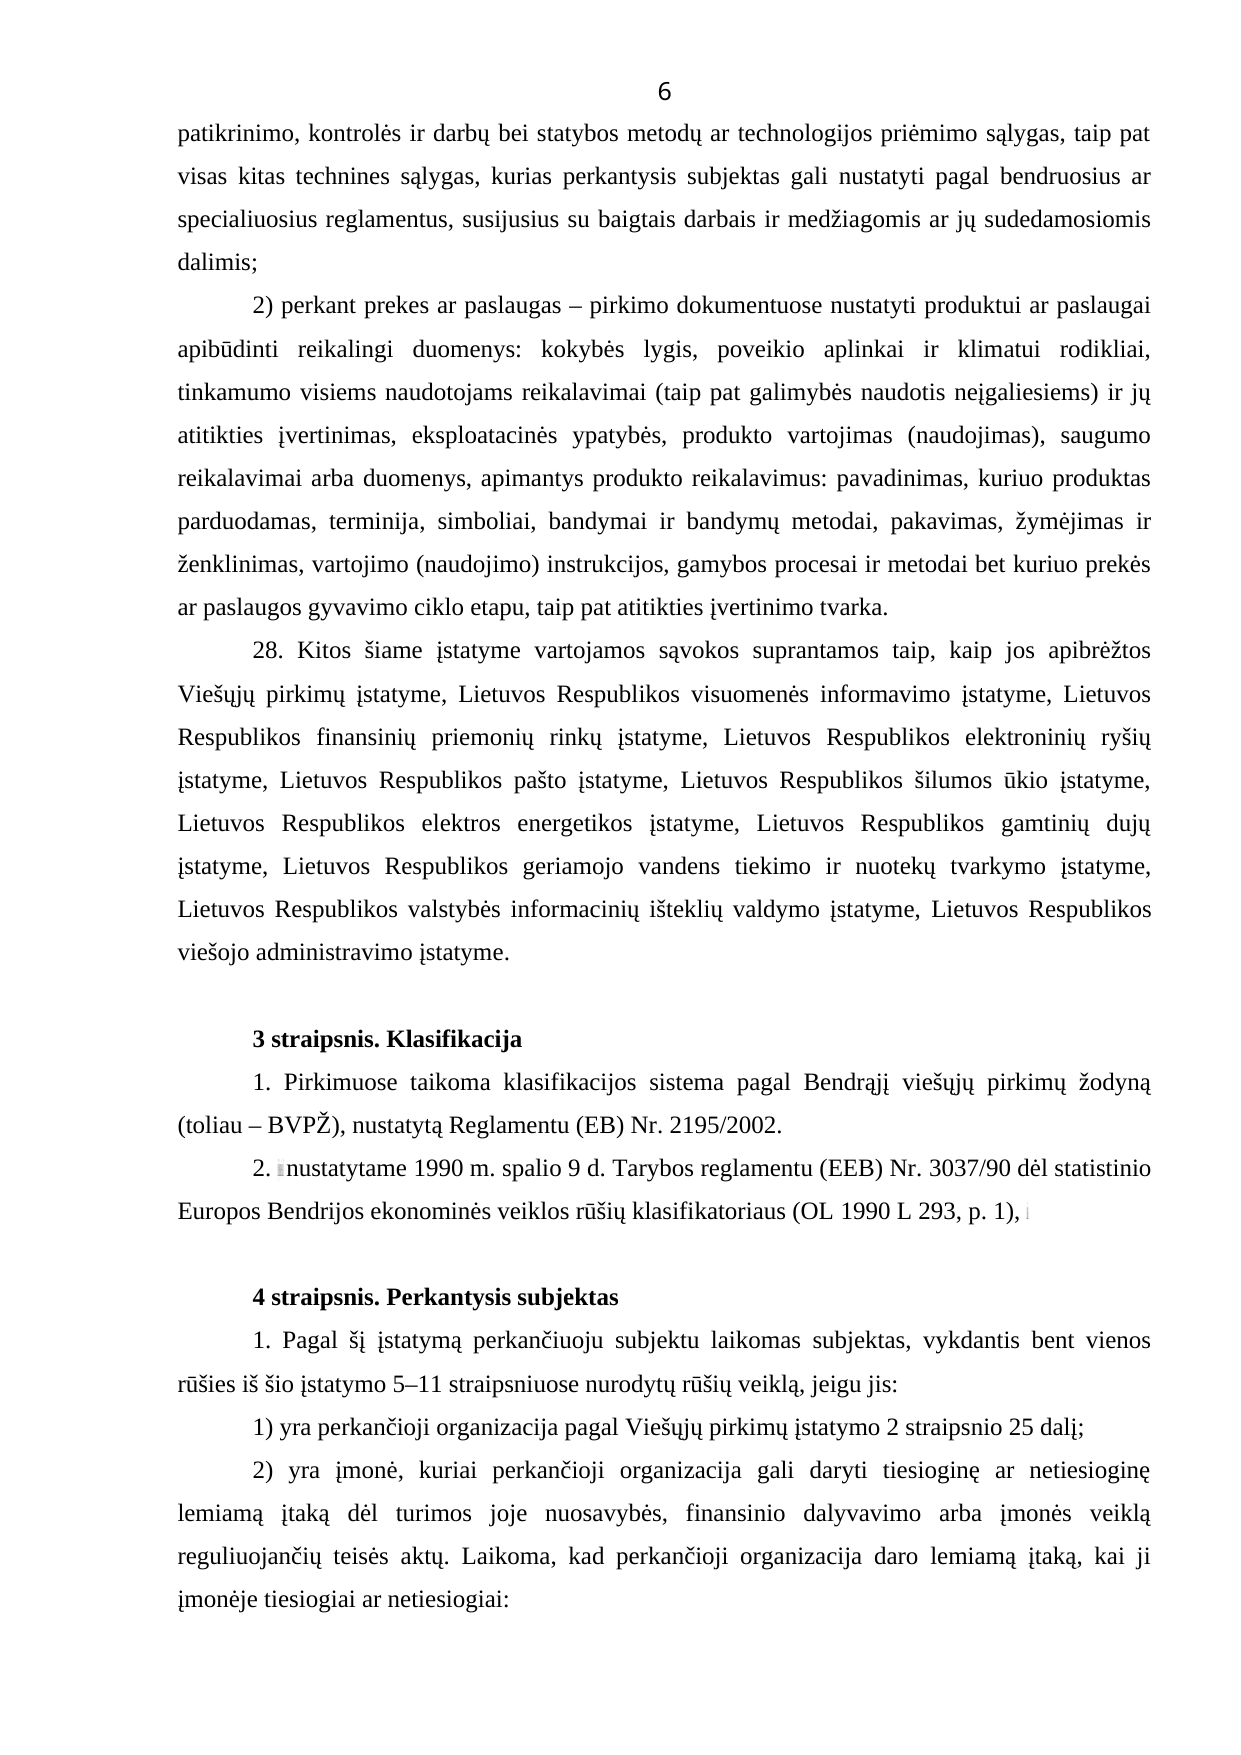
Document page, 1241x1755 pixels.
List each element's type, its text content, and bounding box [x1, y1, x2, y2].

text 3 straipsnis. Klasifikacija [177, 1024, 1152, 1052]
text 2. Jeigu apibrėžtys BVPŽ ir Europos Bendrijos statistiniame ekonominės veiklos rūšių klasifikatoriuje (toliau – NACE), nustatytame 1990 m. spalio 9 d. Tarybos reglamentu (EEB) Nr. 3037/90 dėl statistinio Europos Bendrijos ekonominės veiklos rūšių klasifikatoriaus (OL 1990 L 293, p. 1), skiriasi, taikoma BVPŽ nomenklatūra. [177, 1153, 1152, 1225]
text 1. Pirkimuose taikoma klasifikacijos sistema pagal Bendrąjį viešųjų pirkimų žodyną (toliau – BVPŽ), nustatytą Reglamentu (EB) Nr. 2195/2002. [177, 1067, 1152, 1139]
text 2) perkant prekes ar paslaugas – pirkimo dokumentuose nustatyti produktui ar paslaugai apibūdinti reikalingi duomenys: kokybės lygis, poveikio aplinkai ir klimatui rodikliai, tinkamumo visiems naudotojams reikalavimai (taip pat galimybės naudotis neįgaliesiems) ir jų atitikties įvertinimas, eksploatacinės ypatybės, produkto vartojimas (naudojimas), saugumo reikalavimai arba duomenys, apimantys produkto reikalavimus: pavadinimas, kuriuo produktas parduodamas, terminija, simboliai, bandymai ir bandymų metodai, pakavimas, žymėjimas ir ženklinimas, vartojimo (naudojimo) instrukcijos, gamybos procesai ir metodai bet kuriuo prekės ar paslaugos gyvavimo ciklo etapu, taip pat atitikties įvertinimo tvarka. [177, 291, 1152, 621]
text 1. Pagal šį įstatymą perkančiuoju subjektu laikomas subjektas, vykdantis bent vienos rūšies iš šio įstatymo 5–11 straipsniuose nurodytų rūšių veiklą, jeigu jis: [177, 1326, 1152, 1397]
text 2) yra įmonė, kuriai perkančioji organizacija gali daryti tiesioginę ar netiesioginę lemiamą įtaką dėl turimos joje nuosavybės, finansinio dalyvavimo arba įmonės veiklą reguliuojančių teisės aktų. Laikoma, kad perkančioji organizacija daro lemiamą įtaką, kai ji įmonėje tiesiogiai ar netiesiogiai: [177, 1455, 1152, 1613]
text 1) yra perkančioji organizacija pagal Viešųjų pirkimų įstatymo 2 straipsnio 25 dalį; [177, 1412, 1152, 1441]
text 28. Kitos šiame įstatyme vartojamos sąvokos suprantamos taip, kaip jos apibrėžtos Viešųjų pirkimų įstatyme, Lietuvos Respublikos visuomenės informavimo įstatyme, Lietuvos Respublikos finansinių priemonių rinkų įstatyme, Lietuvos Respublikos elektroninių ryšių įstatyme, Lietuvos Respublikos pašto įstatyme, Lietuvos Respublikos šilumos ūkio įstatyme, Lietuvos Respublikos elektros energetikos įstatyme, Lietuvos Respublikos gamtinių dujų įstatyme, Lietuvos Respublikos geriamojo vandens tiekimo ir nuotekų tvarkymo įstatyme, Lietuvos Respublikos valstybės informacinių išteklių valdymo įstatyme, Lietuvos Respublikos viešojo administravimo įstatyme. [177, 636, 1152, 966]
text patikrinimo, kontrolės ir darbų bei statybos metodų ar technologijos priėmimo sąlygas, taip pat visas kitas technines sąlygas, kurias perkantysis subjektas gali nustatyti pagal bendruosius ar specialiuosius reglamentus, susijusius su baigtais darbais ir medžiagomis ar jų sudedamosiomis dalimis; [177, 118, 1152, 276]
text 4 straipsnis. Perkantysis subjektas [177, 1282, 1152, 1311]
